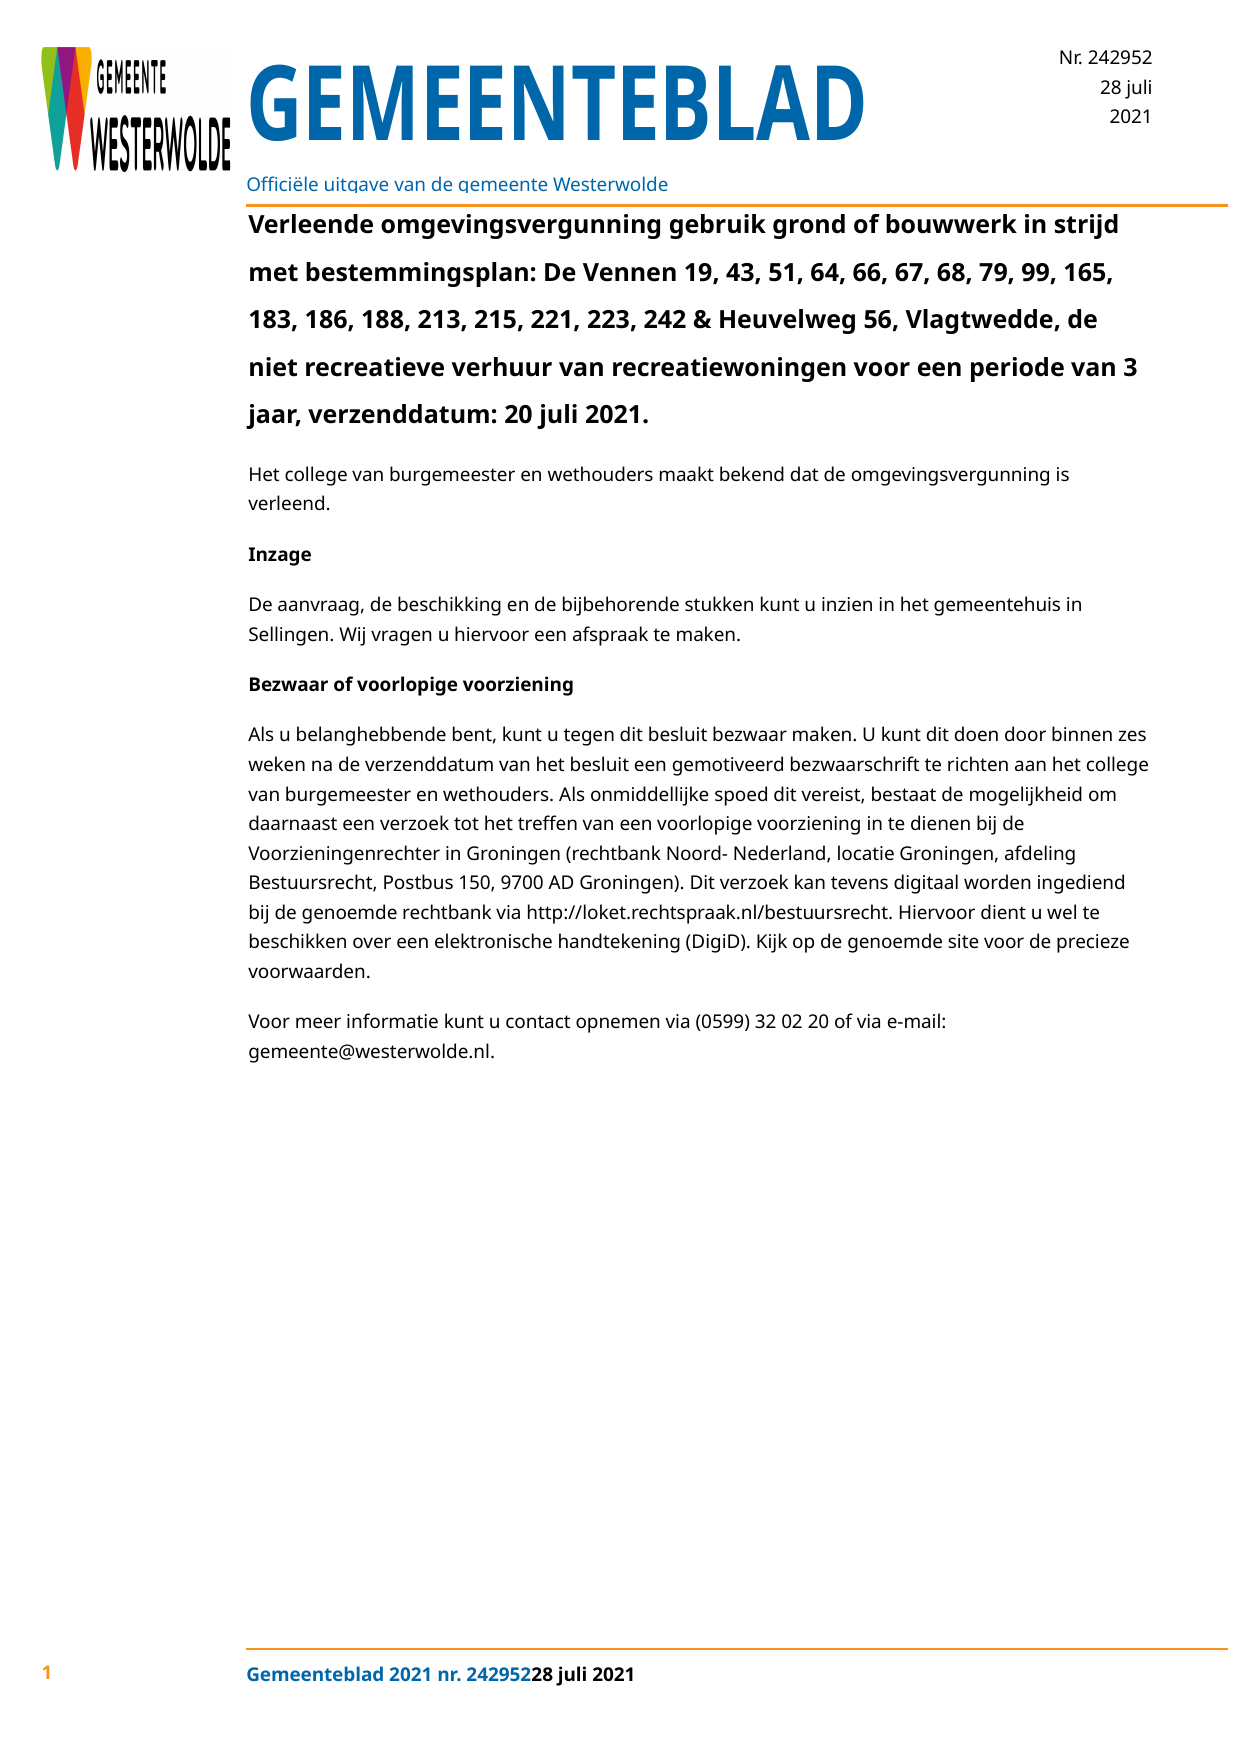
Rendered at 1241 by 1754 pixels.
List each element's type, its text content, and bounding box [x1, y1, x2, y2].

text Inzage [248, 541, 1152, 566]
text Het college van burgemeester en wethouders maakt bekend dat de omgevingsvergunning is verleend. [248, 461, 1152, 516]
text Verleende omgevingsvergunning gebruik grond of bouwwerk in strijd met bestemmingsplan: De Vennen 19, 43, 51, 64, 66, 67, 68, 79, 99, 165, 183, 186, 188, 213, 215, 221, 223, 242 & Heuvelweg 56, Vlagtwedde, de niet recreatieve verhuur van recreatiewoningen voor een periode van 3 jaar, verzenddatum: 20 juli 2021. [248, 207, 1152, 431]
text Bezwaar of voorlopige voorziening [248, 671, 1152, 697]
text Voor meer informatie kunt u contact opnemen via (0599) 32 02 20 of via e-mail: gemeente@westerwolde.nl. [248, 1009, 1152, 1064]
picture [41, 47, 231, 172]
text De aanvraag, de beschikking en de bijbehorende stukken kunt u inzien in het gemeentehuis in Sellingen. Wij vragen u hiervoor een afspraak te maken. [248, 591, 1152, 646]
text Als u belanghebbende bent, kunt u tegen dit besluit bezwaar maken. U kunt dit doen door binnen zes weken na de verzenddatum van het besluit een gemotiveerd bezwaarschrift te richten aan het college van burgemeester en wethouders. Als onmiddellijke spoed dit vereist, bestaat de mogelijkheid om daarnaast een verzoek tot het treffen van een voorlopige voorziening in te dienen bij de Voorzieningenrechter in Groningen (rechtbank Noord- Nederland, locatie Groningen, afdeling Bestuursrecht, Postbus 150, 9700 AD Groningen). Dit verzoek kan tevens digitaal worden ingediend bij de genoemde rechtbank via http://loket.rechtspraak.nl/bestuursrecht. Hiervoor dient u wel te beschikken over een elektronische handtekening (DigiD). Kijk op de genoemde site voor de precieze voorwaarden. [248, 722, 1152, 984]
